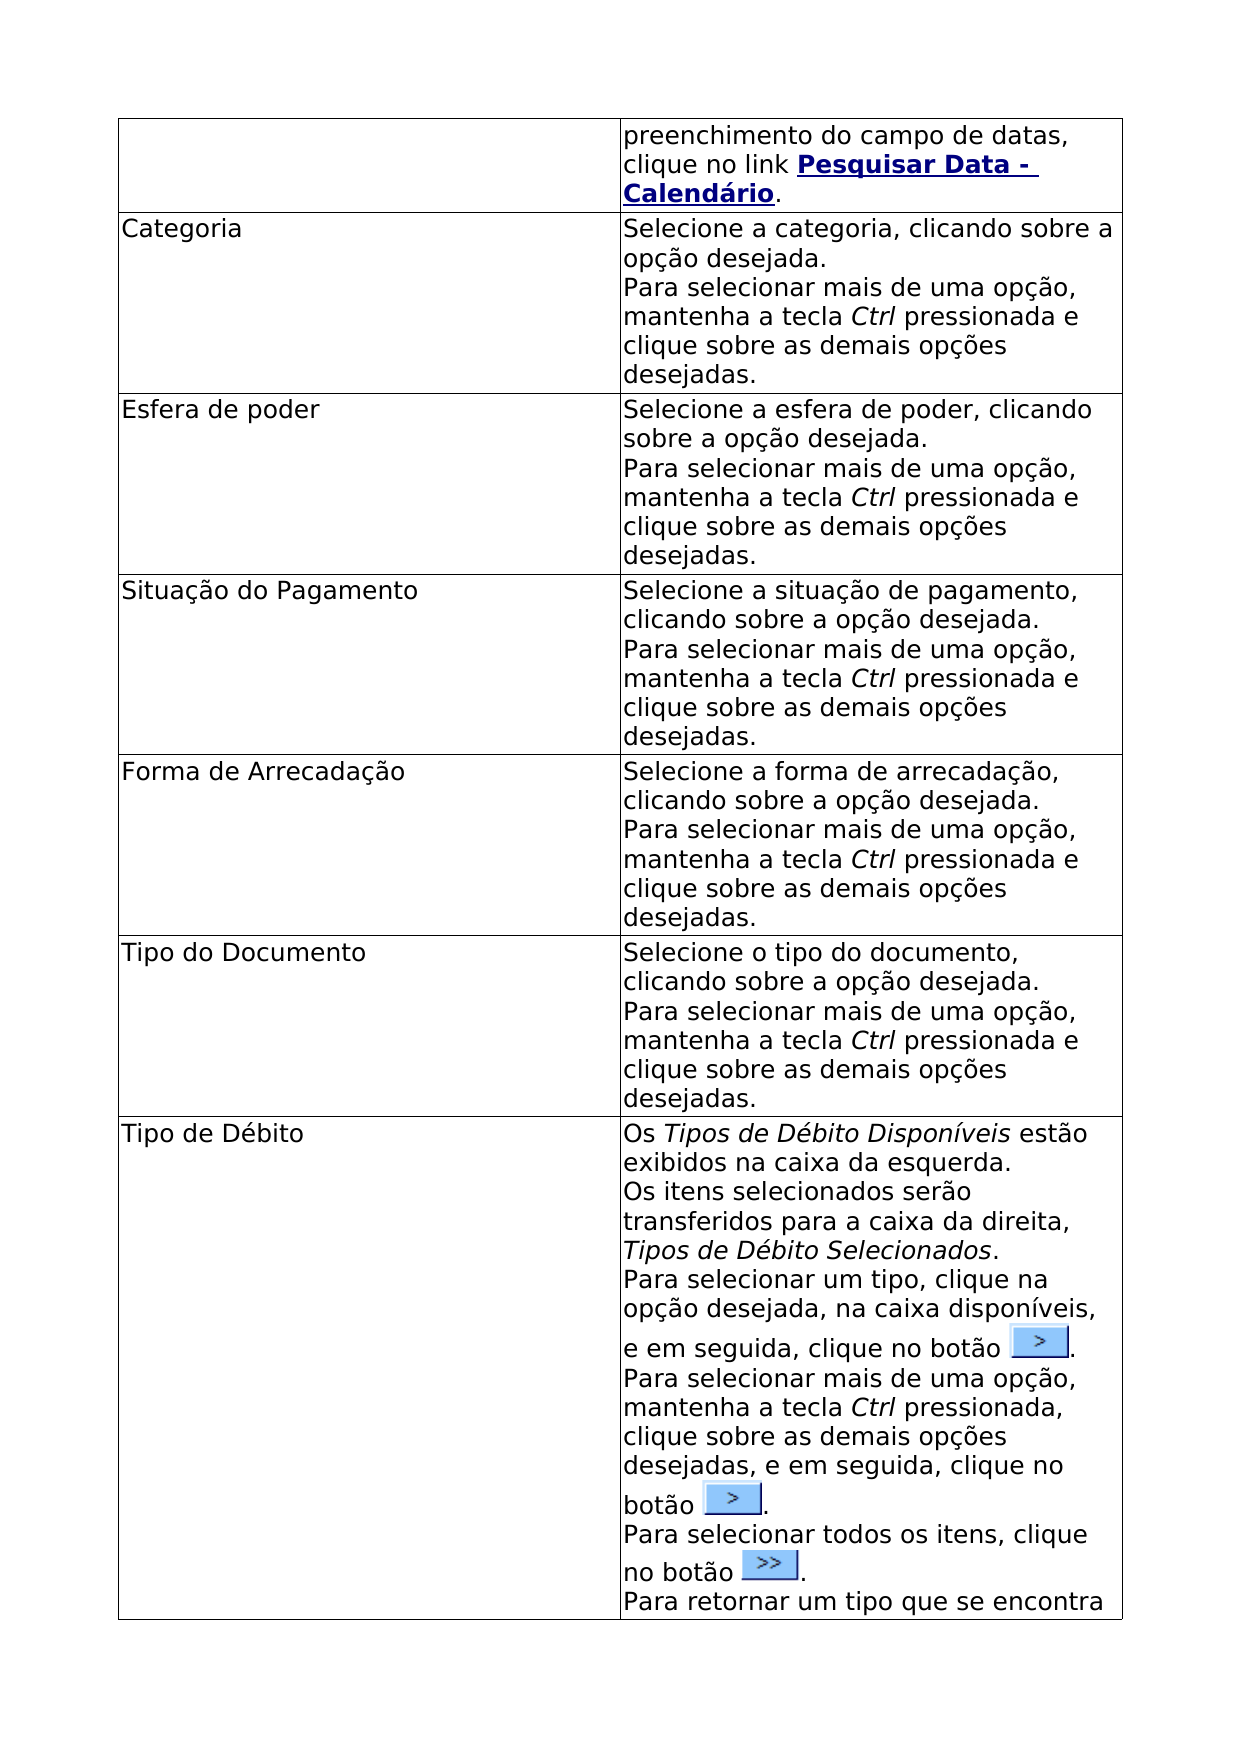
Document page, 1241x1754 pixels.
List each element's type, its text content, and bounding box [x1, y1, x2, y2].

table_cell [119, 119, 620, 212]
table_cell Selecione a situação de pagamento, clicando sobre a opção desejada. Para selecionar mais de uma opção, mantenha a tecla Ctrl pressionada e clique sobre as demais opções desejadas. [621, 575, 1122, 754]
table_cell Forma de Arrecadação [119, 755, 620, 935]
table_cell Tipo do Documento [119, 936, 620, 1116]
table_cell Selecione a esfera de poder, clicando sobre a opção desejada. Para selecionar mais de uma opção, mantenha a tecla Ctrl pressionada e clique sobre as demais opções desejadas. [621, 394, 1122, 573]
picture [741, 1550, 800, 1582]
table_cell Selecione o tipo do documento, clicando sobre a opção desejada. Para selecionar mais de uma opção, mantenha a tecla Ctrl pressionada e clique sobre as demais opções desejadas. [621, 936, 1122, 1116]
picture [702, 1480, 762, 1515]
table_cell Selecione a categoria, clicando sobre a opção desejada. Para selecionar mais de uma opção, mantenha a tecla Ctrl pressionada e clique sobre as demais opções desejadas. [621, 213, 1122, 392]
table_cell Os Tipos de Débito Disponíveis estão exibidos na caixa da esquerda. Os itens selecionados serão transferidos para a caixa da direita, Tipos de Débito Selecionados. Para selecionar um tipo, clique na opção desejada, na caixa disponíveis, e em seguida, clique no botão . Para selecionar mais de uma opção, mantenha a tecla Ctrl pressionada, clique sobre as demais opções desejadas, e em seguida, clique no botão . Para selecionar todos os itens, clique no botão . Para retornar um tipo que se encontra [621, 1117, 1122, 1619]
table_cell Situação do Pagamento [119, 575, 620, 754]
picture [1009, 1323, 1069, 1358]
table_cell Tipo de Débito [119, 1117, 620, 1619]
table_cell Selecione a forma de arrecadação, clicando sobre a opção desejada. Para selecionar mais de uma opção, mantenha a tecla Ctrl pressionada e clique sobre as demais opções desejadas. [621, 755, 1122, 935]
table_cell preenchimento do campo de datas, clique no link Pesquisar Data - Calendário. [621, 119, 1122, 212]
table_cell Esfera de poder [119, 394, 620, 573]
table_cell Categoria [119, 213, 620, 392]
